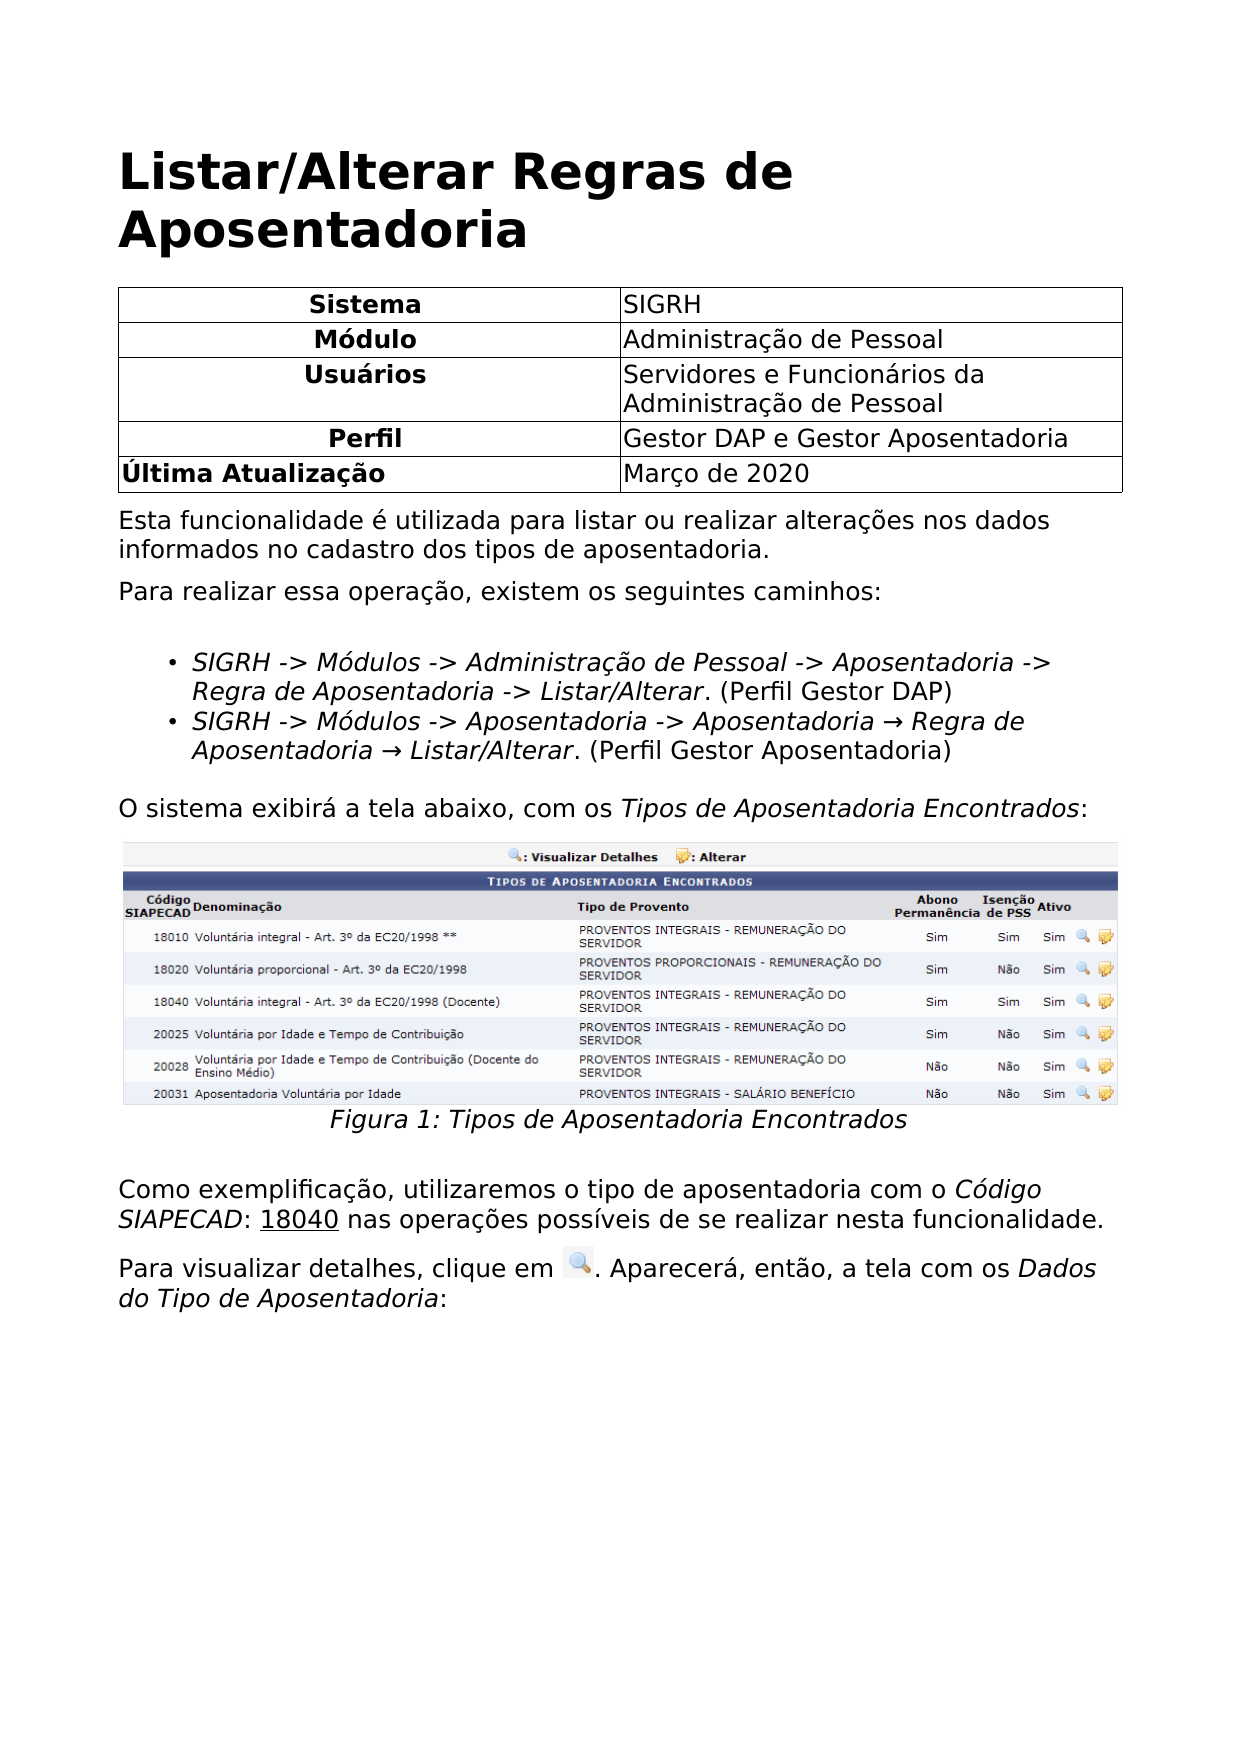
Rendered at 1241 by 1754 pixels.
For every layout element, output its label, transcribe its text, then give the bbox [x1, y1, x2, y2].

list SIGRH -> Módulos -> Administração de Pessoal -> Aposentadoria -> Regra de Aposentadoria -> Listar/Alterar. (Perfil Gestor DAP) [177, 648, 1122, 707]
table_cell Última Atualização [119, 457, 620, 492]
table_cell Servidores e Funcionários da Administração de Pessoal [621, 358, 1122, 421]
table_cell Módulo [119, 323, 620, 357]
text O sistema exibirá a tela abaixo, com os Tipos de Aposentadoria Encontrados: [118, 794, 1122, 824]
table_cell Março de 2020 [621, 457, 1122, 492]
list SIGRH -> Módulos -> Aposentadoria -> Aposentadoria → Regra de Aposentadoria → Listar/Alterar. (Perfil Gestor Aposentadoria) [177, 707, 1122, 765]
table_cell Gestor DAP e Gestor Aposentadoria [621, 422, 1122, 456]
subtitle Listar/Alterar Regras de Aposentadoria [118, 143, 1122, 259]
picture [562, 1246, 594, 1278]
picture [118, 836, 1123, 1105]
text Para visualizar detalhes, clique em . Aparecerá, então, a tela com os Dados do Tipo de Aposentadoria: [118, 1247, 1122, 1313]
table_header SIGRH [621, 288, 1122, 322]
table_header Sistema [119, 288, 620, 322]
text Figura 1: Tipos de Aposentadoria Encontrados [118, 1105, 1122, 1134]
table_cell Perfil [119, 422, 620, 456]
table_cell Administração de Pessoal [621, 323, 1122, 357]
text Como exemplificação, utilizaremos o tipo de aposentadoria com o Código SIAPECAD: 18040 nas operações possíveis de se realizar nesta funcionalidade. [118, 1176, 1122, 1234]
text Para realizar essa operação, existem os seguintes caminhos: [118, 577, 1122, 606]
text Esta funcionalidade é utilizada para listar ou realizar alterações nos dados informados no cadastro dos tipos de aposentadoria. [118, 506, 1122, 565]
table_cell Usuários [119, 358, 620, 421]
